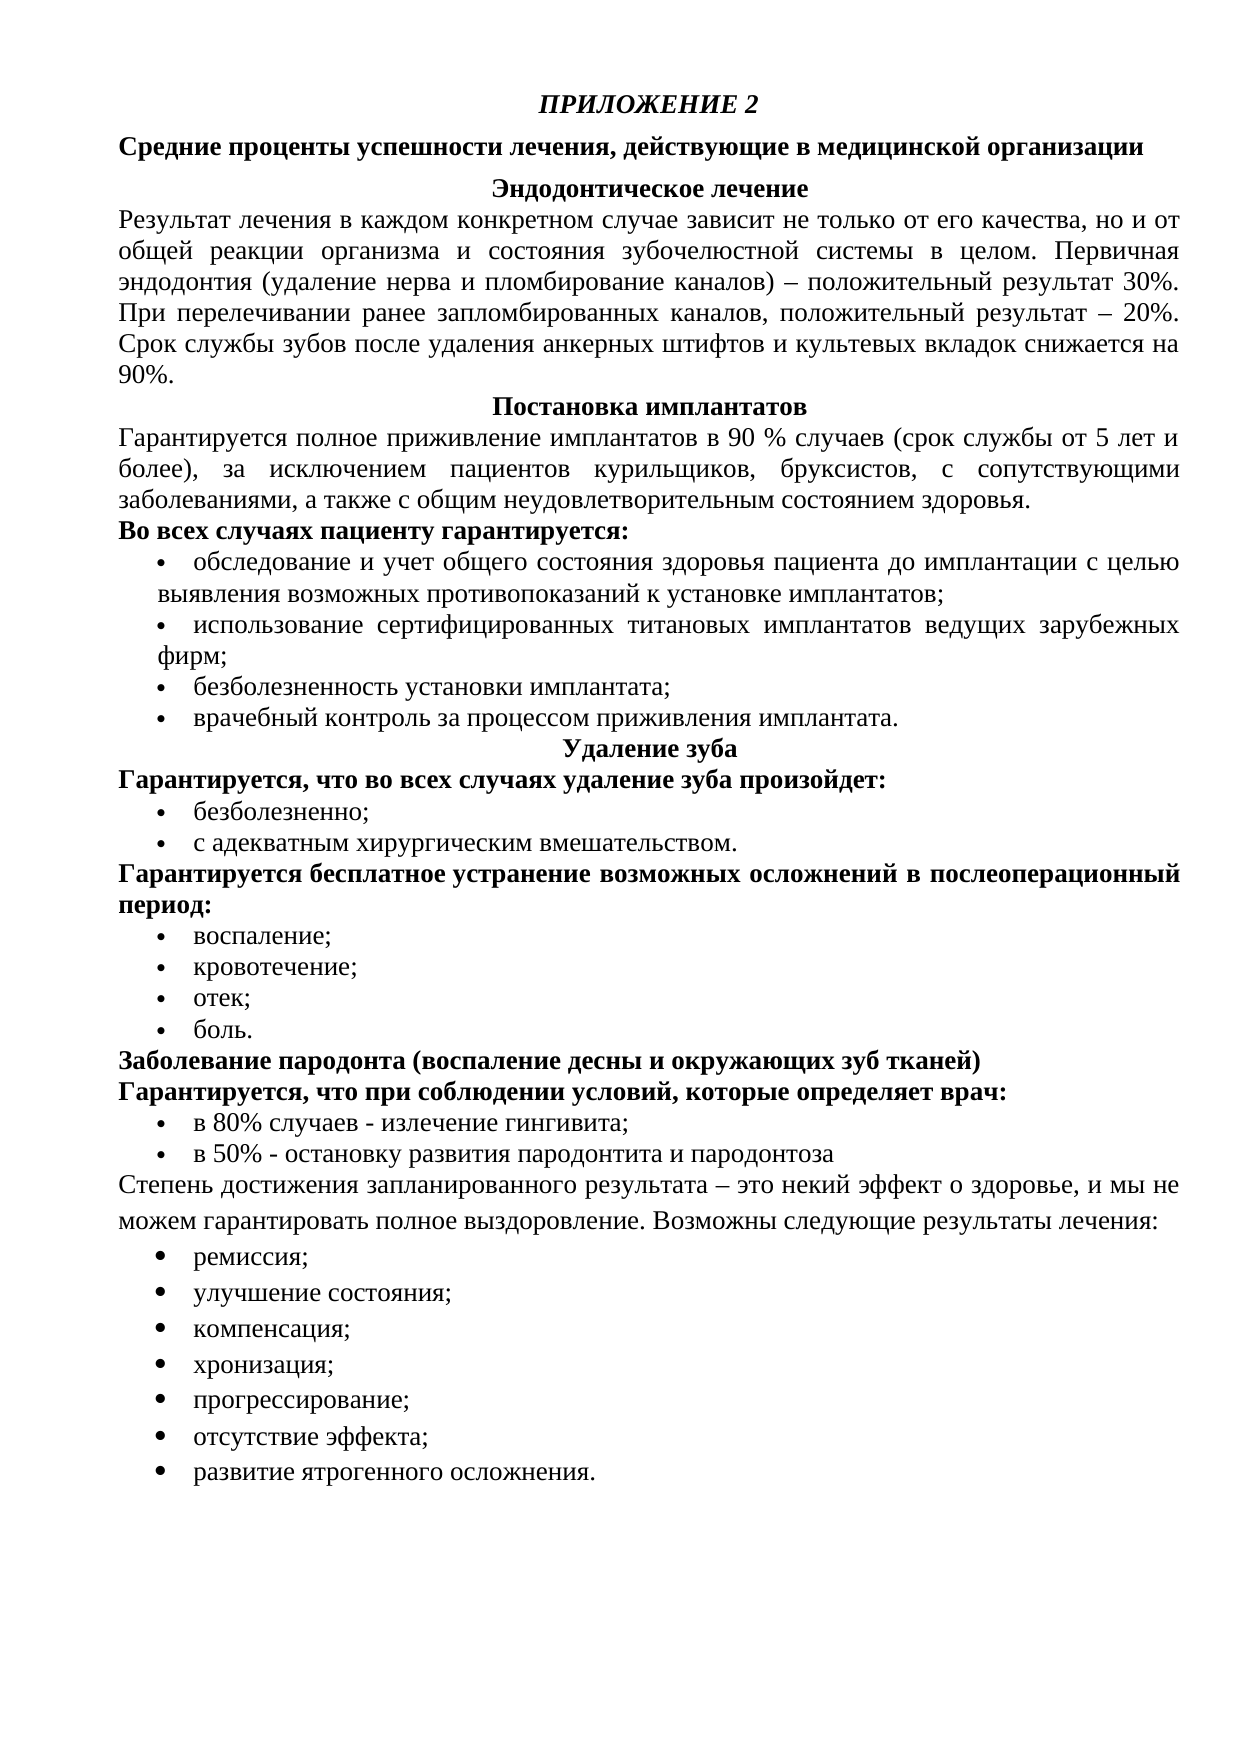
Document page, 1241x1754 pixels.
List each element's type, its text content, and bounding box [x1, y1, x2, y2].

subtitle Постановка имплантатов [118, 390, 1181, 421]
list врачебный контроль за процессом приживления имплантата. [157, 701, 1181, 732]
subtitle Удаление зуба [118, 732, 1181, 763]
list ремиссия; [156, 1240, 1181, 1271]
list обследование и учет общего состояния здоровья пациента до имплантации с целью выявления возможных противопоказаний к установке имплантатов; [157, 546, 1181, 608]
text Гарантируется, что во всех случаях удаление зуба произойдет: [118, 763, 1181, 795]
text Гарантируется, что при соблюдении условий, которые определяет врач: [118, 1075, 1181, 1106]
text Гарантируется бесплатное устранение возможных осложнений в послеоперационный период: [118, 857, 1181, 919]
text Гарантируется полное приживление имплантатов в 90 % случаев (срок службы от 5 лет и более), за исключением пациентов курильщиков, бруксистов, с сопутствующими заболеваниями, а также с общим неудовлетворительным состоянием здоровья. [118, 421, 1181, 514]
text Результат лечения в каждом конкретном случае зависит не только от его качества, но и от общей реакции организма и состояния зубочелюстной системы в целом. Первичная эндодонтия (удаление нерва и пломбирование каналов) – положительный результат 30%. При перелечивании ранее запломбированных каналов, положительный результат – 20%. Срок службы зубов после удаления анкерных штифтов и культевых вкладок снижается на 90%. [118, 203, 1181, 390]
text Степень достижения запланированного результата – это некий эффект о здоровье, и мы не можем гарантировать полное выздоровление. Возможны следующие результаты лечения: [118, 1168, 1181, 1235]
list улучшение состояния; [156, 1276, 1181, 1307]
list в 50% - остановку развития пародонтита и пародонтоза [157, 1137, 1181, 1168]
list отсутствие эффекта; [156, 1419, 1181, 1451]
list развитие ятрогенного осложнения. [156, 1456, 1181, 1487]
subtitle Средние проценты успешности лечения, действующие в медицинской организации [118, 130, 1181, 161]
list использование сертифицированных титановых имплантатов ведущих зарубежных фирм; [157, 608, 1181, 670]
list прогрессирование; [156, 1384, 1181, 1415]
list хронизация; [156, 1348, 1181, 1379]
list компенсация; [156, 1312, 1181, 1343]
list боль. [157, 1013, 1181, 1044]
list в 80% случаев - излечение гингивита; [157, 1106, 1181, 1137]
text Приложение 2 [118, 89, 1181, 120]
list воспаление; [157, 919, 1181, 950]
list безболезненно; [157, 795, 1181, 826]
list отек; [157, 982, 1181, 1013]
list с адекватным хирургическим вмешательством. [157, 826, 1181, 857]
subtitle Заболевание пародонта (воспаление десны и окружающих зуб тканей) [118, 1044, 1181, 1075]
text Во всех случаях пациенту гарантируется: [118, 514, 1181, 546]
list кровотечение; [157, 950, 1181, 982]
list безболезненность установки имплантата; [157, 670, 1181, 701]
subtitle Эндодонтическое лечение [118, 172, 1181, 203]
